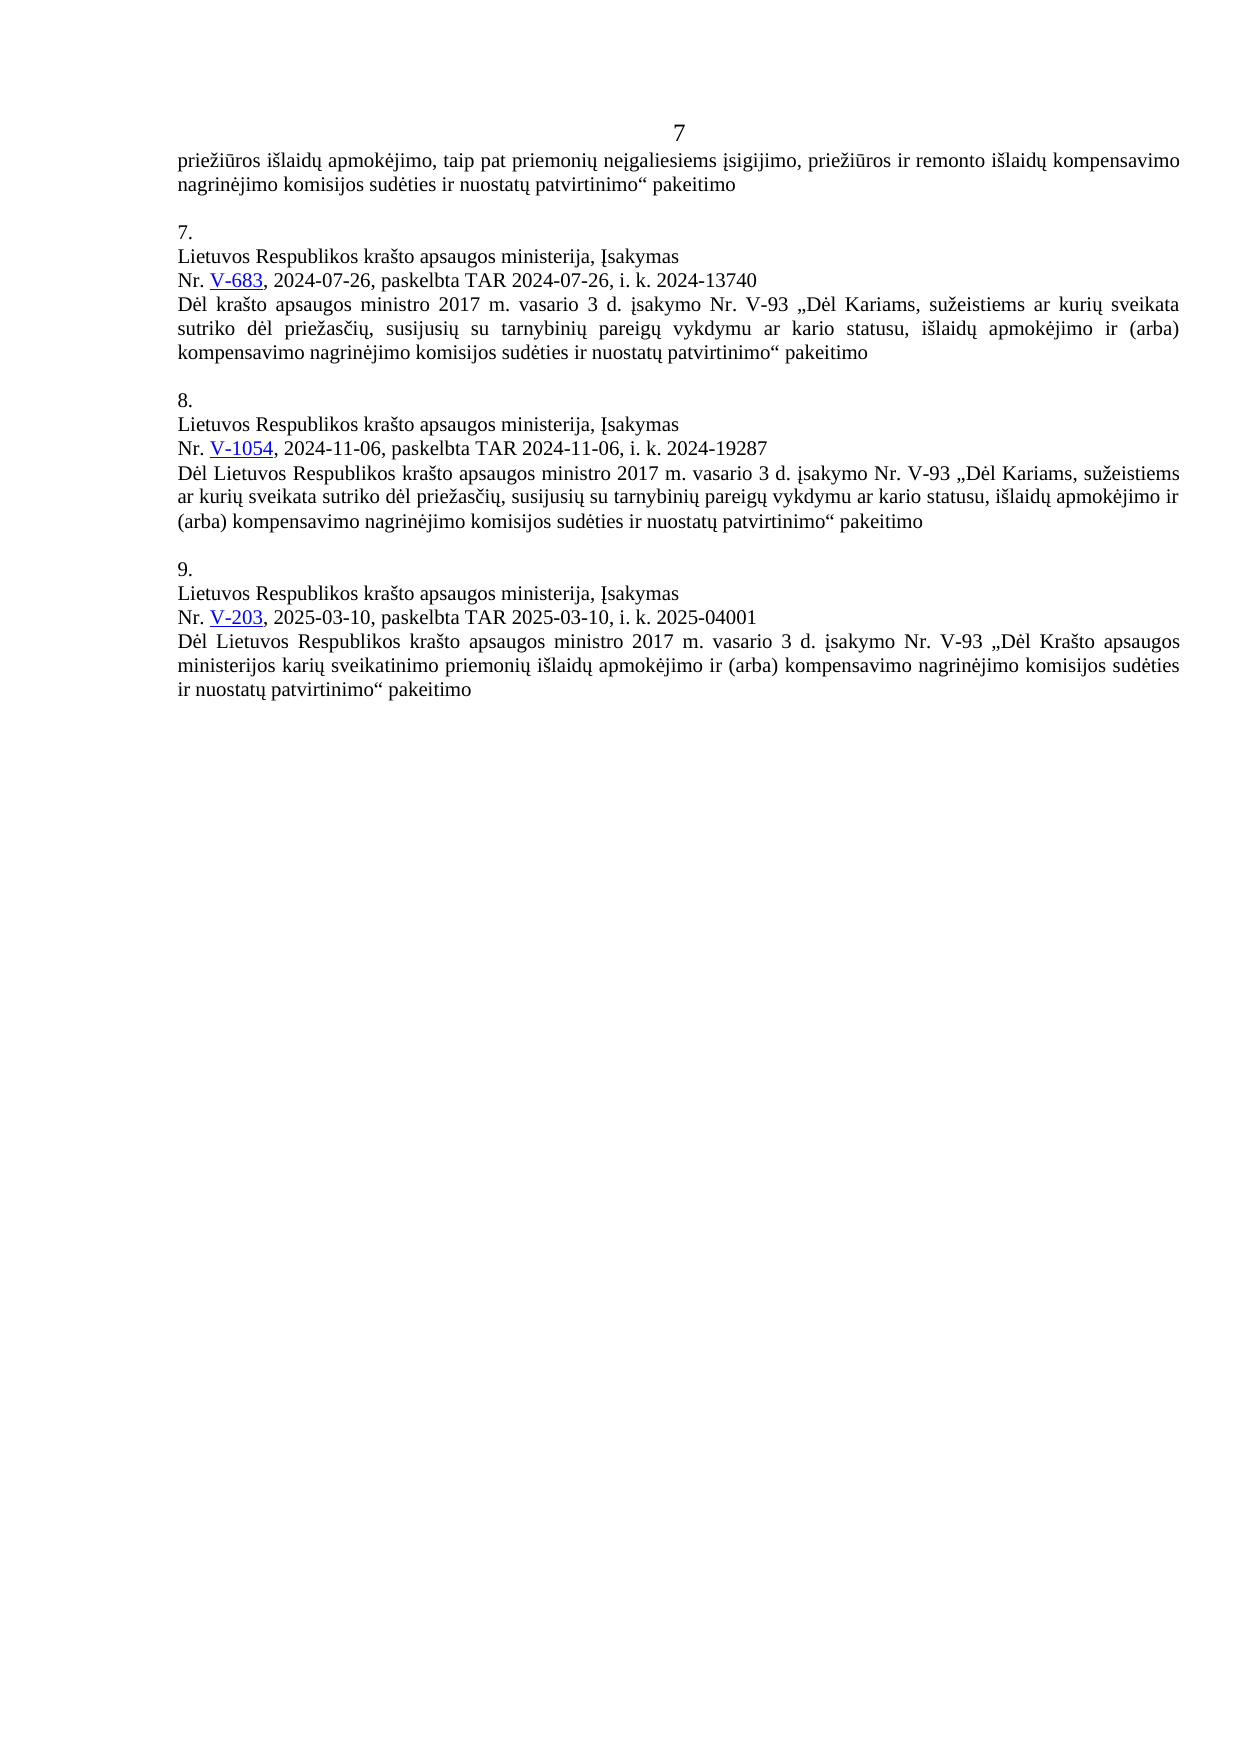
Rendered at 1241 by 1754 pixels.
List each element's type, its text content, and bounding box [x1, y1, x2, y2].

text Nr. V-203, 2025-03-10, paskelbta TAR 2025-03-10, i. k. 2025-04001 [177, 605, 1181, 629]
text 8. [177, 388, 1181, 412]
text Lietuvos Respublikos krašto apsaugos ministerija, Įsakymas [177, 244, 1181, 268]
text 7. [177, 220, 1181, 244]
text Dėl Lietuvos Respublikos krašto apsaugos ministro 2017 m. vasario 3 d. įsakymo Nr. V-93 „Dėl Kariams, sužeistiems ar kurių sveikata sutriko dėl priežasčių, susijusių su tarnybinių pareigų vykdymu ar kario statusu, išlaidų apmokėjimo ir (arba) kompensavimo nagrinėjimo komisijos sudėties ir nuostatų patvirtinimo“ pakeitimo [177, 460, 1181, 533]
text 9. [177, 557, 1181, 581]
text Nr. V-1054, 2024-11-06, paskelbta TAR 2024-11-06, i. k. 2024-19287 [177, 436, 1181, 460]
text Dėl Lietuvos Respublikos krašto apsaugos ministro 2017 m. vasario 3 d. įsakymo Nr. V-93 „Dėl Krašto apsaugos ministerijos karių sveikatinimo priemonių išlaidų apmokėjimo ir (arba) kompensavimo nagrinėjimo komisijos sudėties ir nuostatų patvirtinimo“ pakeitimo [177, 629, 1181, 701]
text Lietuvos Respublikos krašto apsaugos ministerija, Įsakymas [177, 412, 1181, 436]
text Nr. V-683, 2024-07-26, paskelbta TAR 2024-07-26, i. k. 2024-13740 [177, 268, 1181, 292]
text Dėl krašto apsaugos ministro 2017 m. vasario 3 d. įsakymo Nr. V-93 „Dėl Kariams, sužeistiems ar kurių sveikata sutriko dėl priežasčių, susijusių su tarnybinių pareigų vykdymu ar kario statusu, išlaidų apmokėjimo ir (arba) kompensavimo nagrinėjimo komisijos sudėties ir nuostatų patvirtinimo“ pakeitimo [177, 292, 1181, 364]
text Lietuvos Respublikos krašto apsaugos ministerija, Įsakymas [177, 581, 1181, 605]
text priežiūros išlaidų apmokėjimo, taip pat priemonių neįgaliesiems įsigijimo, priežiūros ir remonto išlaidų kompensavimo nagrinėjimo komisijos sudėties ir nuostatų patvirtinimo“ pakeitimo [177, 148, 1181, 196]
